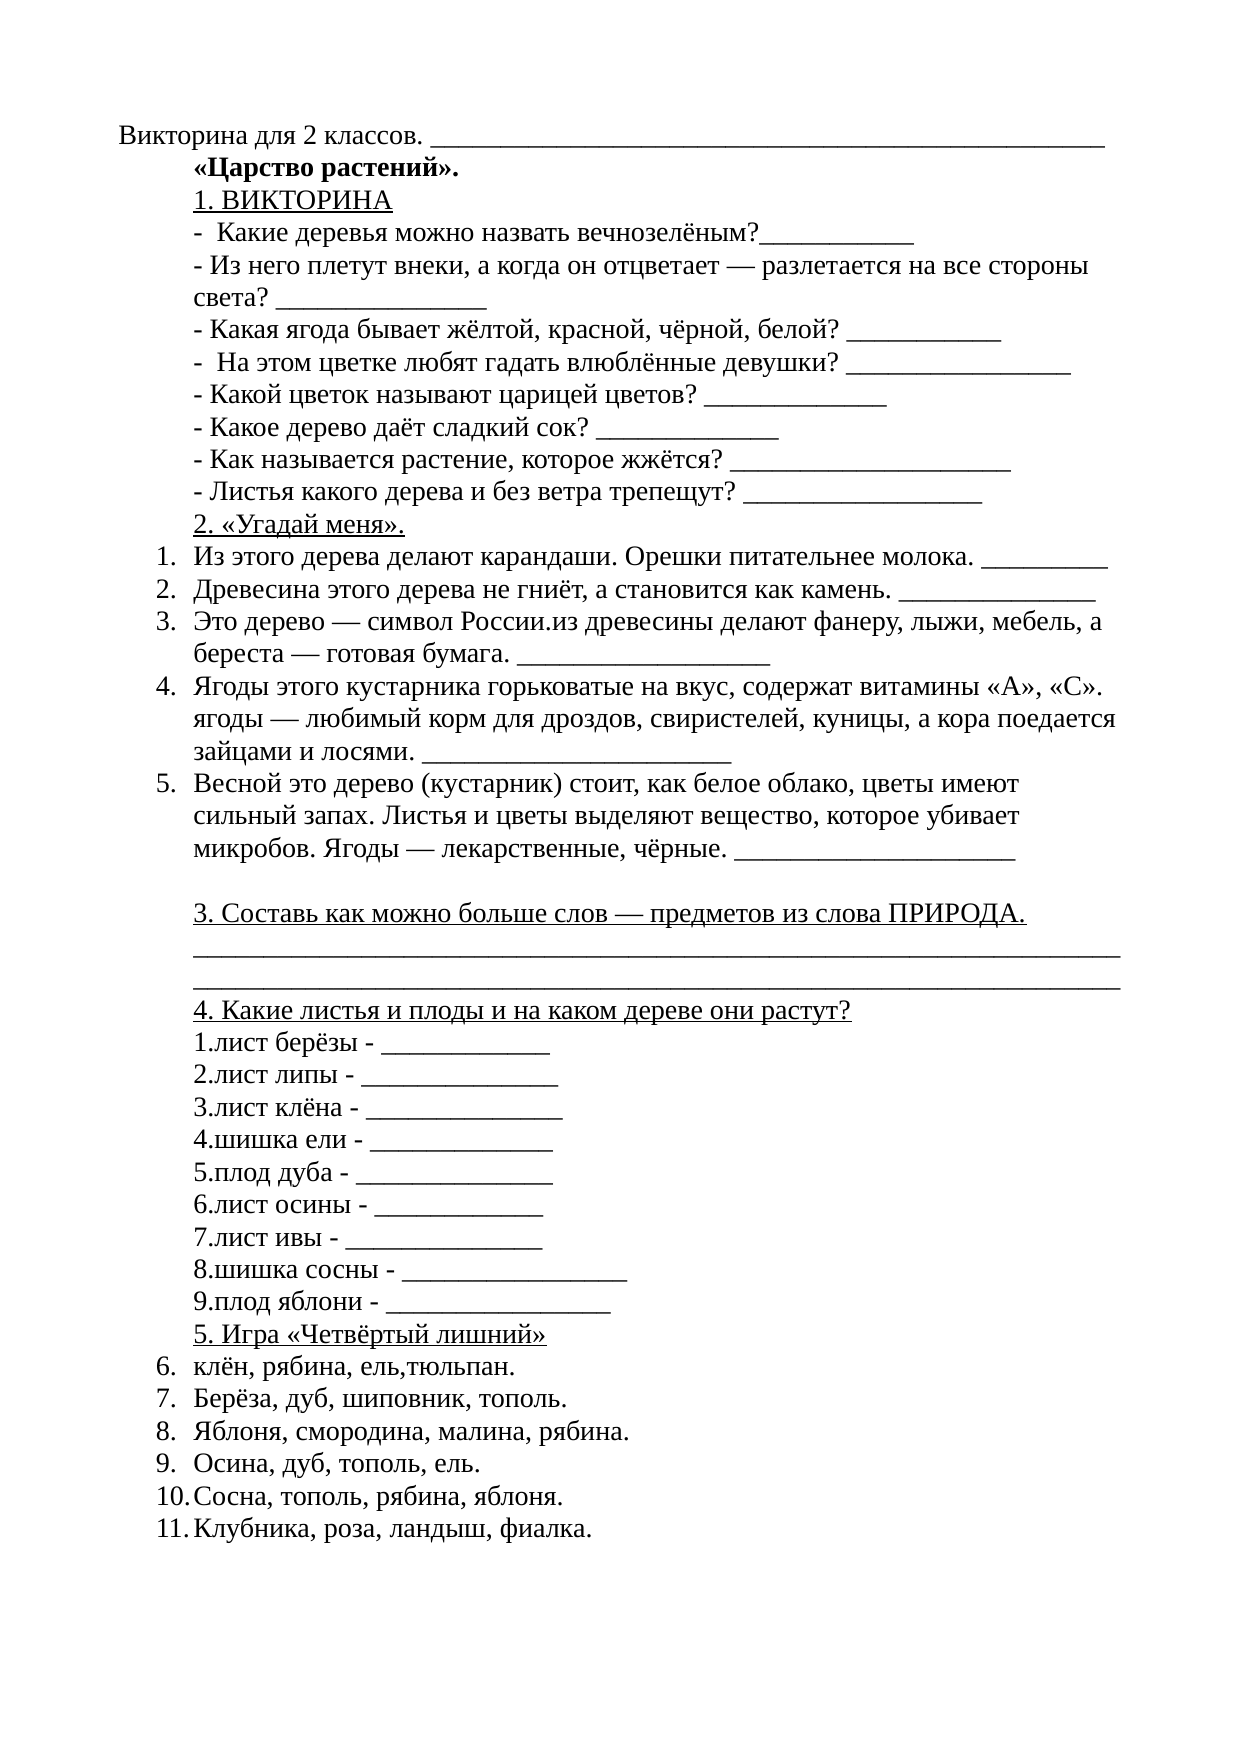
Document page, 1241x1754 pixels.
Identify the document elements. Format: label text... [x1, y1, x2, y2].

list 3.лист клёна - ______________ [156, 1090, 1122, 1122]
list Древесина этого дерева не гниёт, а становится как камень. ______________ [156, 572, 1122, 604]
list «Царство растений». [156, 151, 1122, 183]
list клён, рябина, ель,тюльпан. [156, 1349, 1122, 1382]
list 7.лист ивы - ______________ [156, 1219, 1122, 1252]
list - Какой цветок называют царицей цветов? _____________ [156, 377, 1122, 410]
list - Какие деревья можно назвать вечнозелёным?___________ [156, 215, 1122, 248]
list Сосна, тополь, рябина, яблоня. [156, 1479, 1122, 1511]
list Весной это дерево (кустарник) стоит, как белое облако, цветы имеют сильный запах. Листья и цветы выделяют вещество, которое убивает микробов. Ягоды — лекарственные, чёрные. ____________________ [156, 766, 1122, 863]
list 2. «Угадай меня». [156, 507, 1122, 539]
list 3. Составь как можно больше слов — предметов из слова ПРИРОДА. [156, 896, 1122, 928]
list Берёза, дуб, шиповник, тополь. [156, 1382, 1122, 1414]
list - Какая ягода бывает жёлтой, красной, чёрной, белой? ___________ [156, 312, 1122, 345]
list 8.шишка сосны - ________________ [156, 1252, 1122, 1284]
list ____________________________________________________________________________________________________________________________________ [156, 928, 1122, 993]
list Клубника, роза, ландыш, фиалка. [156, 1511, 1122, 1543]
list - Какое дерево даёт сладкий сок? _____________ [156, 410, 1122, 442]
list 2.лист липы - ______________ [156, 1058, 1122, 1090]
list 5.плод дуба - ______________ [156, 1155, 1122, 1187]
list - Из него плетут внеки, а когда он отцветает — разлетается на все стороны света? _______________ [156, 248, 1122, 312]
list Яблоня, смородина, малина, рябина. [156, 1414, 1122, 1446]
list Из этого дерева делают карандаши. Орешки питательнее молока. _________ [156, 539, 1122, 572]
list Осина, дуб, тополь, ель. [156, 1446, 1122, 1479]
list 5. Игра «Четвёртый лишний» [156, 1317, 1122, 1349]
list - На этом цветке любят гадать влюблённые девушки? ________________ [156, 345, 1122, 377]
list - Листья какого дерева и без ветра трепещут? _________________ [156, 474, 1122, 507]
list 4.шишка ели - _____________ [156, 1122, 1122, 1155]
list 1. ВИКТОРИНА [156, 183, 1122, 215]
list 6.лист осины - ____________ [156, 1187, 1122, 1219]
list 1.лист берёзы - ____________ [156, 1025, 1122, 1058]
list Это дерево — символ России.из древесины делают фанеру, лыжи, мебель, а береста — готовая бумага. __________________ [156, 604, 1122, 669]
list 4. Какие листья и плоды и на каком дереве они растут? [156, 993, 1122, 1025]
list Ягоды этого кустарника горьковатые на вкус, содержат витамины «А», «С». ягоды — любимый корм для дроздов, свиристелей, куницы, а кора поедается зайцами и лосями. ______________________ [156, 669, 1122, 766]
list 9.плод яблони - ________________ [156, 1284, 1122, 1317]
text Викторина для 2 классов. ________________________________________________ [118, 118, 1122, 151]
list - Как называется растение, которое жжётся? ____________________ [156, 442, 1122, 474]
